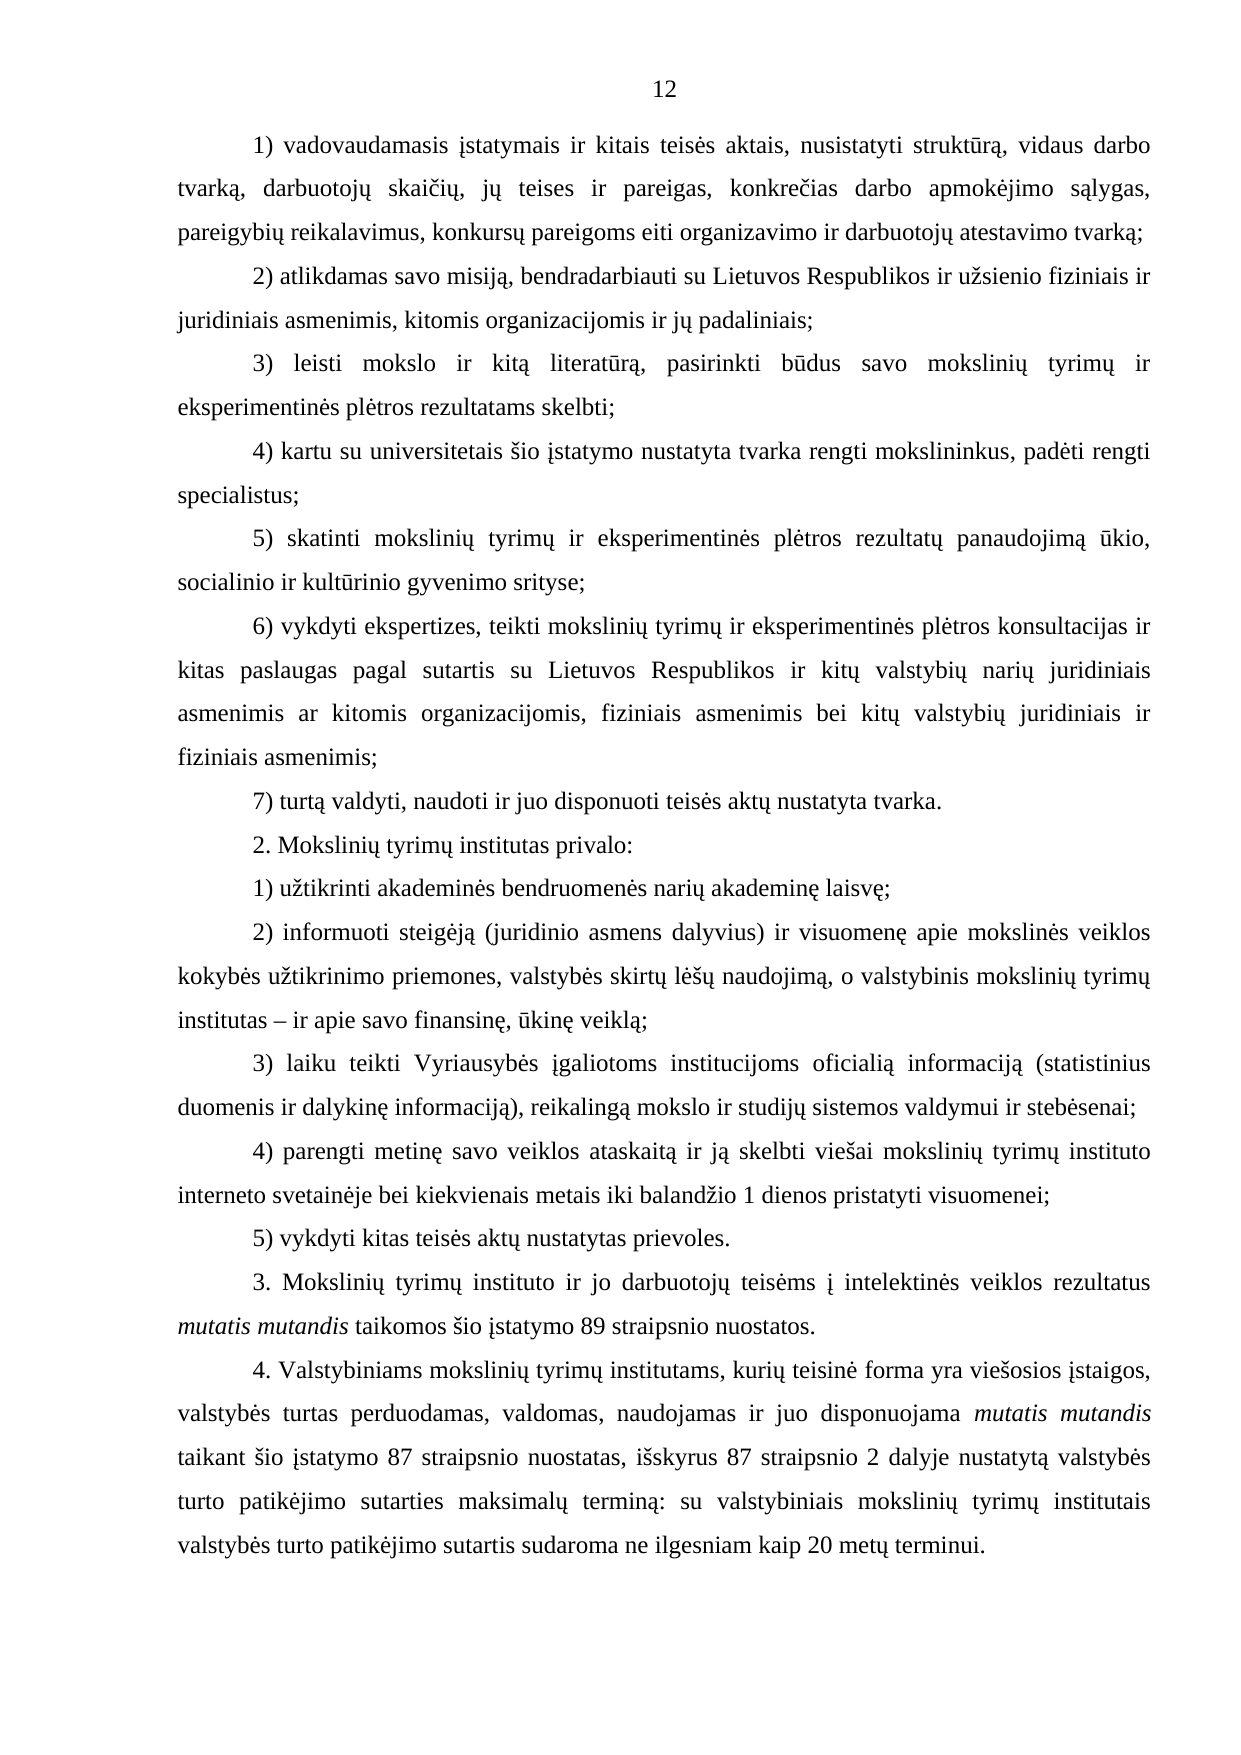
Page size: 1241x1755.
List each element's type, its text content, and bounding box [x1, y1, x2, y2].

text 2) informuoti steigėją (juridinio asmens dalyvius) ir visuomenę apie mokslinės veiklos kokybės užtikrinimo priemones, valstybės skirtų lėšų naudojimą, o valstybinis mokslinių tyrimų institutas – ir apie savo finansinę, ūkinę veiklą; [177, 906, 1152, 1037]
text 4) parengti metinę savo veiklos ataskaitą ir ją skelbti viešai mokslinių tyrimų instituto interneto svetainėje bei kiekvienais metais iki balandžio 1 dienos pristatyti visuomenei; [177, 1124, 1152, 1212]
text 1) užtikrinti akademinės bendruomenės narių akademinę laisvę; [177, 862, 1152, 906]
text 4. Valstybiniams mokslinių tyrimų institutams, kurių teisinė forma yra viešosios įstaigos, valstybės turtas perduodamas, valdomas, naudojamas ir juo disponuojama mutatis mutandis taikant šio įstatymo 87 straipsnio nuostatas, išskyrus 87 straipsnio 2 dalyje nustatytą valstybės turto patikėjimo sutarties maksimalų terminą: su valstybiniais mokslinių tyrimų institutais valstybės turto patikėjimo sutartis sudaroma ne ilgesniam kaip 20 metų terminui. [177, 1343, 1152, 1562]
text 3) laiku teikti Vyriausybės įgaliotoms institucijoms oficialią informaciją (statistinius duomenis ir dalykinę informaciją), reikalingą mokslo ir studijų sistemos valdymui ir stebėsenai; [177, 1037, 1152, 1124]
text 1) vadovaudamasis įstatymais ir kitais teisės aktais, nusistatyti struktūrą, vidaus darbo tvarką, darbuotojų skaičių, jų teises ir pareigas, konkrečias darbo apmokėjimo sąlygas, pareigybių reikalavimus, konkursų pareigoms eiti organizavimo ir darbuotojų atestavimo tvarką; [177, 118, 1152, 249]
text 5) skatinti mokslinių tyrimų ir eksperimentinės plėtros rezultatų panaudojimą ūkio, socialinio ir kultūrinio gyvenimo srityse; [177, 512, 1152, 599]
text 3. Mokslinių tyrimų instituto ir jo darbuotojų teisėms į intelektinės veiklos rezultatus mutatis mutandis taikomos šio įstatymo 89 straipsnio nuostatos. [177, 1256, 1152, 1343]
text 5) vykdyti kitas teisės aktų nustatytas prievoles. [177, 1212, 1152, 1256]
text 7) turtą valdyti, naudoti ir juo disponuoti teisės aktų nustatyta tvarka. [177, 774, 1152, 818]
text 2) atlikdamas savo misiją, bendradarbiauti su Lietuvos Respublikos ir užsienio fiziniais ir juridiniais asmenimis, kitomis organizacijomis ir jų padaliniais; [177, 249, 1152, 337]
text 6) vykdyti ekspertizes, teikti mokslinių tyrimų ir eksperimentinės plėtros konsultacijas ir kitas paslaugas pagal sutartis su Lietuvos Respublikos ir kitų valstybių narių juridiniais asmenimis ar kitomis organizacijomis, fiziniais asmenimis bei kitų valstybių juridiniais ir fiziniais asmenimis; [177, 599, 1152, 774]
text 4) kartu su universitetais šio įstatymo nustatyta tvarka rengti mokslininkus, padėti rengti specialistus; [177, 424, 1152, 512]
text 3) leisti mokslo ir kitą literatūrą, pasirinkti būdus savo mokslinių tyrimų ir eksperimentinės plėtros rezultatams skelbti; [177, 337, 1152, 424]
text 2. Mokslinių tyrimų institutas privalo: [177, 818, 1152, 862]
